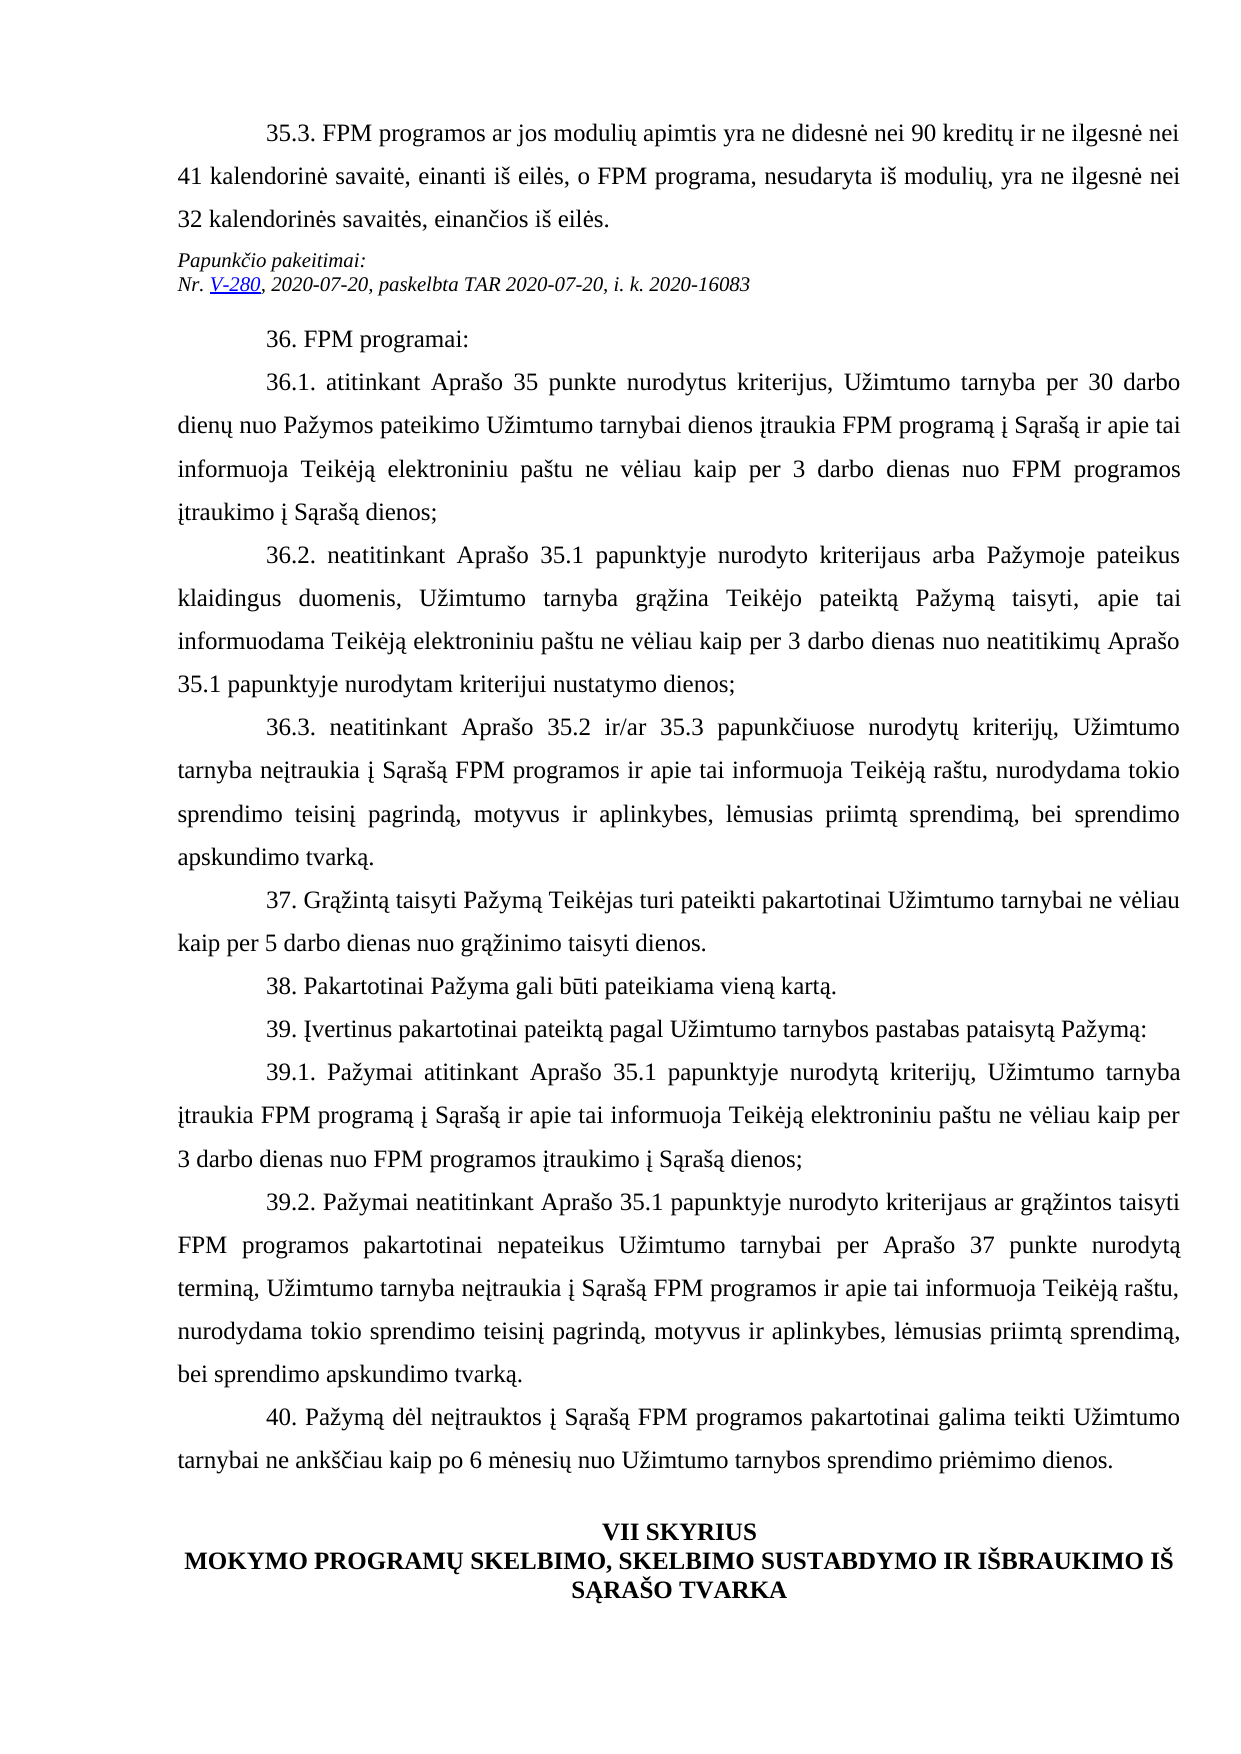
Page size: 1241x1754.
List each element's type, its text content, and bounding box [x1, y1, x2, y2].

text MOKYMO PROGRAMŲ SKELBIMO, SKELBIMO SUSTABDYMO IR IŠBRAUKIMO IŠ SĄRAŠO TVARKA [177, 1546, 1181, 1604]
text 36.1. atitinkant Aprašo 35 punkte nurodytus kriterijus, Užimtumo tarnyba per 30 darbo dienų nuo Pažymos pateikimo Užimtumo tarnybai dienos įtraukia FPM programą į Sąrašą ir apie tai informuoja Teikėją elektroniniu paštu ne vėliau kaip per 3 darbo dienas nuo FPM programos įtraukimo į Sąrašą dienos; [177, 367, 1181, 526]
text 39. Įvertinus pakartotinai pateiktą pagal Užimtumo tarnybos pastabas pataisytą Pažymą: [177, 1014, 1181, 1043]
text 38. Pakartotinai Pažyma gali būti pateikiama vieną kartą. [177, 971, 1181, 1000]
text Nr. V-280, 2020-07-20, paskelbta TAR 2020-07-20, i. k. 2020-16083 [177, 272, 1181, 296]
text 36.2. neatitinkant Aprašo 35.1 papunktyje nurodyto kriterijaus arba Pažymoje pateikus klaidingus duomenis, Užimtumo tarnyba grąžina Teikėjo pateiktą Pažymą taisyti, apie tai informuodama Teikėją elektroniniu paštu ne vėliau kaip per 3 darbo dienas nuo neatitikimų Aprašo 35.1 papunktyje nurodytam kriterijui nustatymo dienos; [177, 540, 1181, 698]
text VII SKYRIUS [177, 1517, 1181, 1546]
text 39.2. Pažymai neatitinkant Aprašo 35.1 papunktyje nurodyto kriterijaus ar grąžintos taisyti FPM programos pakartotinai nepateikus Užimtumo tarnybai per Aprašo 37 punkte nurodytą terminą, Užimtumo tarnyba neįtraukia į Sąrašą FPM programos ir apie tai informuoja Teikėją raštu, nurodydama tokio sprendimo teisinį pagrindą, motyvus ir aplinkybes, lėmusias priimtą sprendimą, bei sprendimo apskundimo tvarką. [177, 1187, 1181, 1388]
text 35.3. FPM programos ar jos modulių apimtis yra ne didesnė nei 90 kreditų ir ne ilgesnė nei 41 kalendorinė savaitė, einanti iš eilės, o FPM programa, nesudaryta iš modulių, yra ne ilgesnė nei 32 kalendorinės savaitės, einančios iš eilės. [177, 118, 1181, 233]
text 40. Pažymą dėl neįtrauktos į Sąrašą FPM programos pakartotinai galima teikti Užimtumo tarnybai ne ankščiau kaip po 6 mėnesių nuo Užimtumo tarnybos sprendimo priėmimo dienos. [177, 1402, 1181, 1474]
text 36. FPM programai: [177, 324, 1181, 353]
text Papunkčio pakeitimai: [177, 247, 1181, 272]
text 37. Grąžintą taisyti Pažymą Teikėjas turi pateikti pakartotinai Užimtumo tarnybai ne vėliau kaip per 5 darbo dienas nuo grąžinimo taisyti dienos. [177, 885, 1181, 957]
text 36.3. neatitinkant Aprašo 35.2 ir/ar 35.3 papunkčiuose nurodytų kriterijų, Užimtumo tarnyba neįtraukia į Sąrašą FPM programos ir apie tai informuoja Teikėją raštu, nurodydama tokio sprendimo teisinį pagrindą, motyvus ir aplinkybes, lėmusias priimtą sprendimą, bei sprendimo apskundimo tvarką. [177, 712, 1181, 871]
text 39.1. Pažymai atitinkant Aprašo 35.1 papunktyje nurodytą kriterijų, Užimtumo tarnyba įtraukia FPM programą į Sąrašą ir apie tai informuoja Teikėją elektroniniu paštu ne vėliau kaip per 3 darbo dienas nuo FPM programos įtraukimo į Sąrašą dienos; [177, 1057, 1181, 1172]
